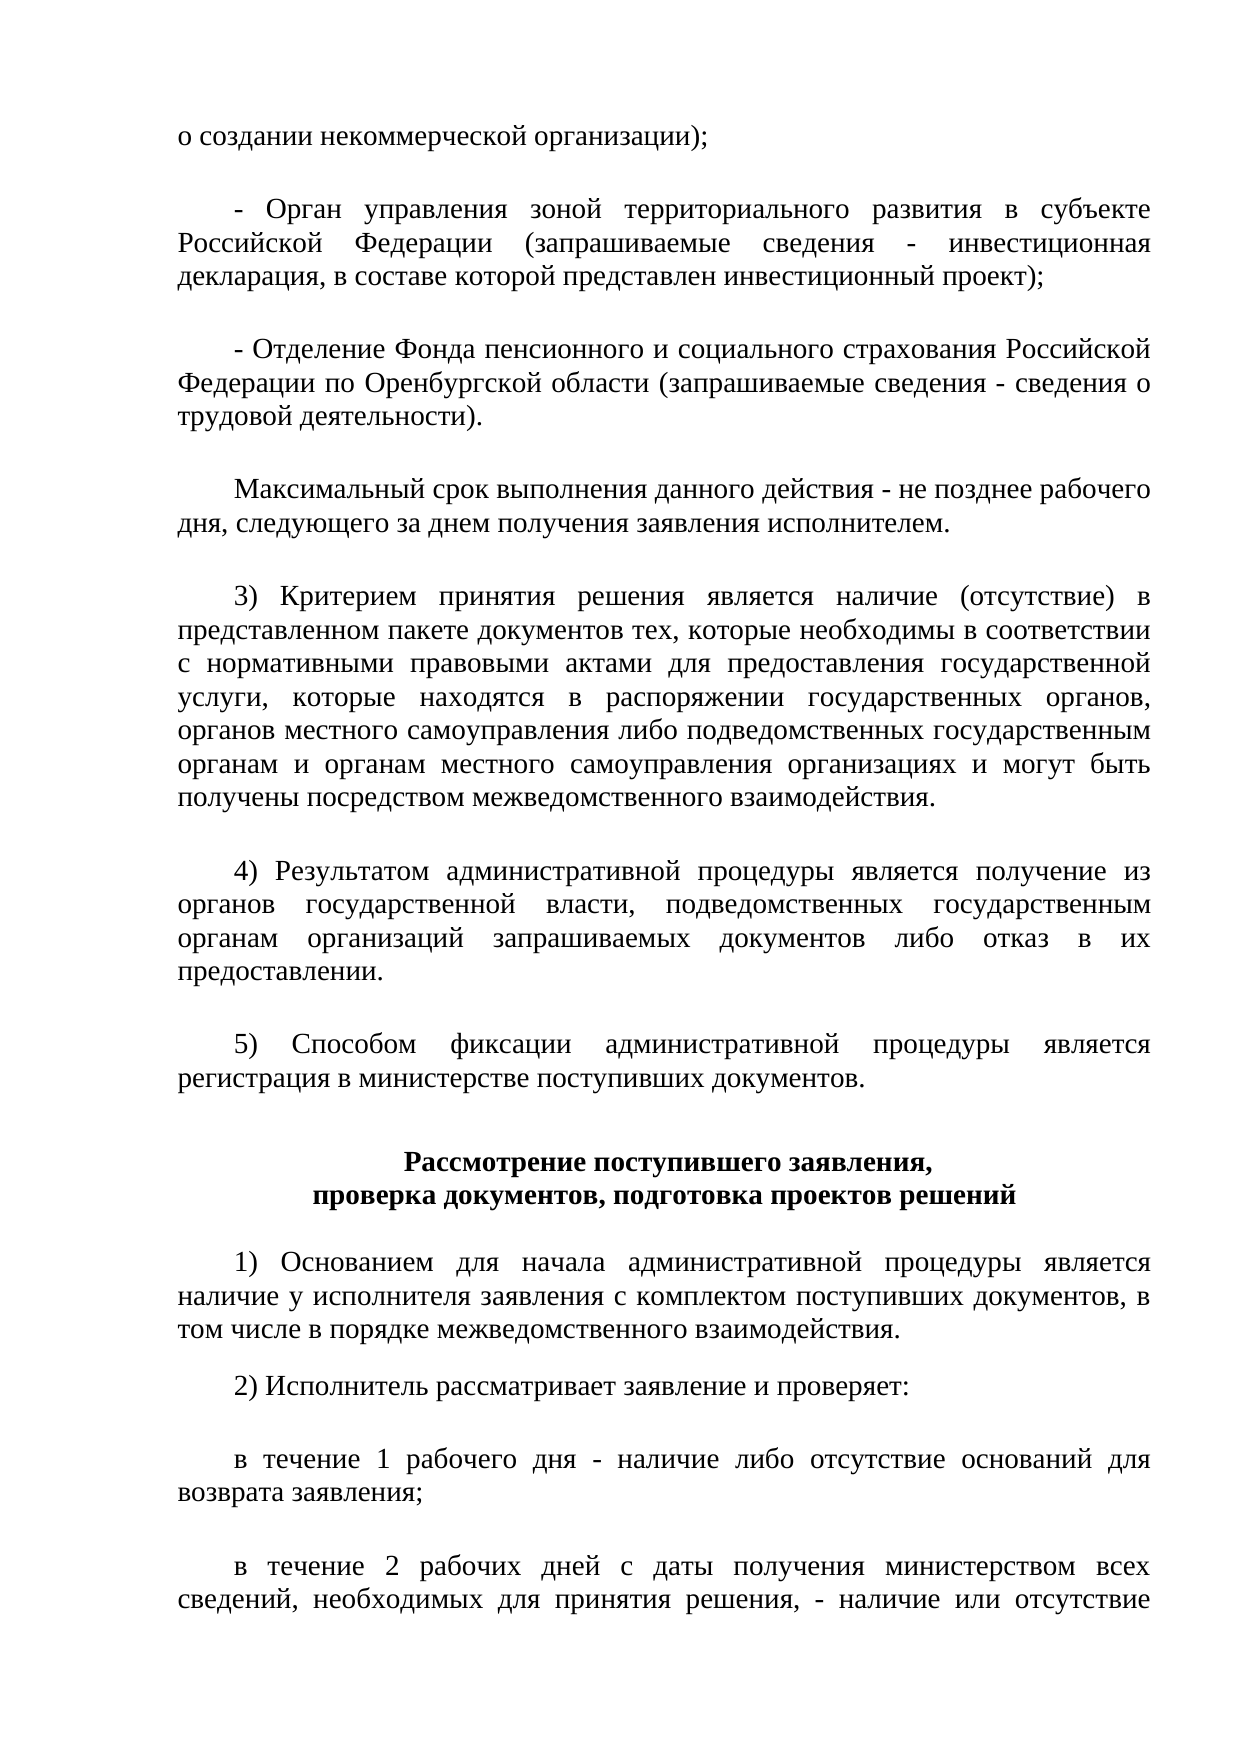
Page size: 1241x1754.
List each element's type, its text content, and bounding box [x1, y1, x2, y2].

text в течение 1 рабочего дня - наличие либо отсутствие оснований для возврата заявления; [177, 1441, 1152, 1508]
text 2) Исполнитель рассматривает заявление и проверяет: [177, 1368, 1152, 1401]
text 3) Критерием принятия решения является наличие (отсутствие) в представленном пакете документов тех, которые необходимы в соответствии с нормативными правовыми актами для предоставления государственной услуги, которые находятся в распоряжении государственных органов, органов местного самоуправления либо подведомственных государственным органам и органам местного самоуправления организациях и могут быть получены посредством межведомственного взаимодействия. [177, 578, 1152, 813]
text 5) Способом фиксации административной процедуры является регистрация в министерстве поступивших документов. [177, 1026, 1152, 1093]
text - Орган управления зоной территориального развития в субъекте Российской Федерации (запрашиваемые сведения - инвестиционная декларация, в составе которой представлен инвестиционный проект); [177, 191, 1152, 292]
text о создании некоммерческой организации); [177, 118, 1152, 152]
title проверка документов, подготовка проектов решений [177, 1177, 1152, 1211]
title Рассмотрение поступившего заявления, [177, 1144, 1152, 1177]
text Максимальный срок выполнения данного действия - не позднее рабочего дня, следующего за днем получения заявления исполнителем. [177, 472, 1152, 539]
text - Отделение Фонда пенсионного и социального страхования Российской Федерации по Оренбургской области (запрашиваемые сведения - сведения о трудовой деятельности). [177, 331, 1152, 432]
text 4) Результатом административной процедуры является получение из органов государственной власти, подведомственных государственным органам организаций запрашиваемых документов либо отказ в их предоставлении. [177, 853, 1152, 987]
text в течение 2 рабочих дней с даты получения министерством всех сведений, необходимых для принятия решения, - наличие или отсутствие [177, 1548, 1152, 1615]
text 1) Основанием для начала административной процедуры является наличие у исполнителя заявления с комплектом поступивших документов, в том числе в порядке межведомственного взаимодействия. [177, 1244, 1152, 1345]
